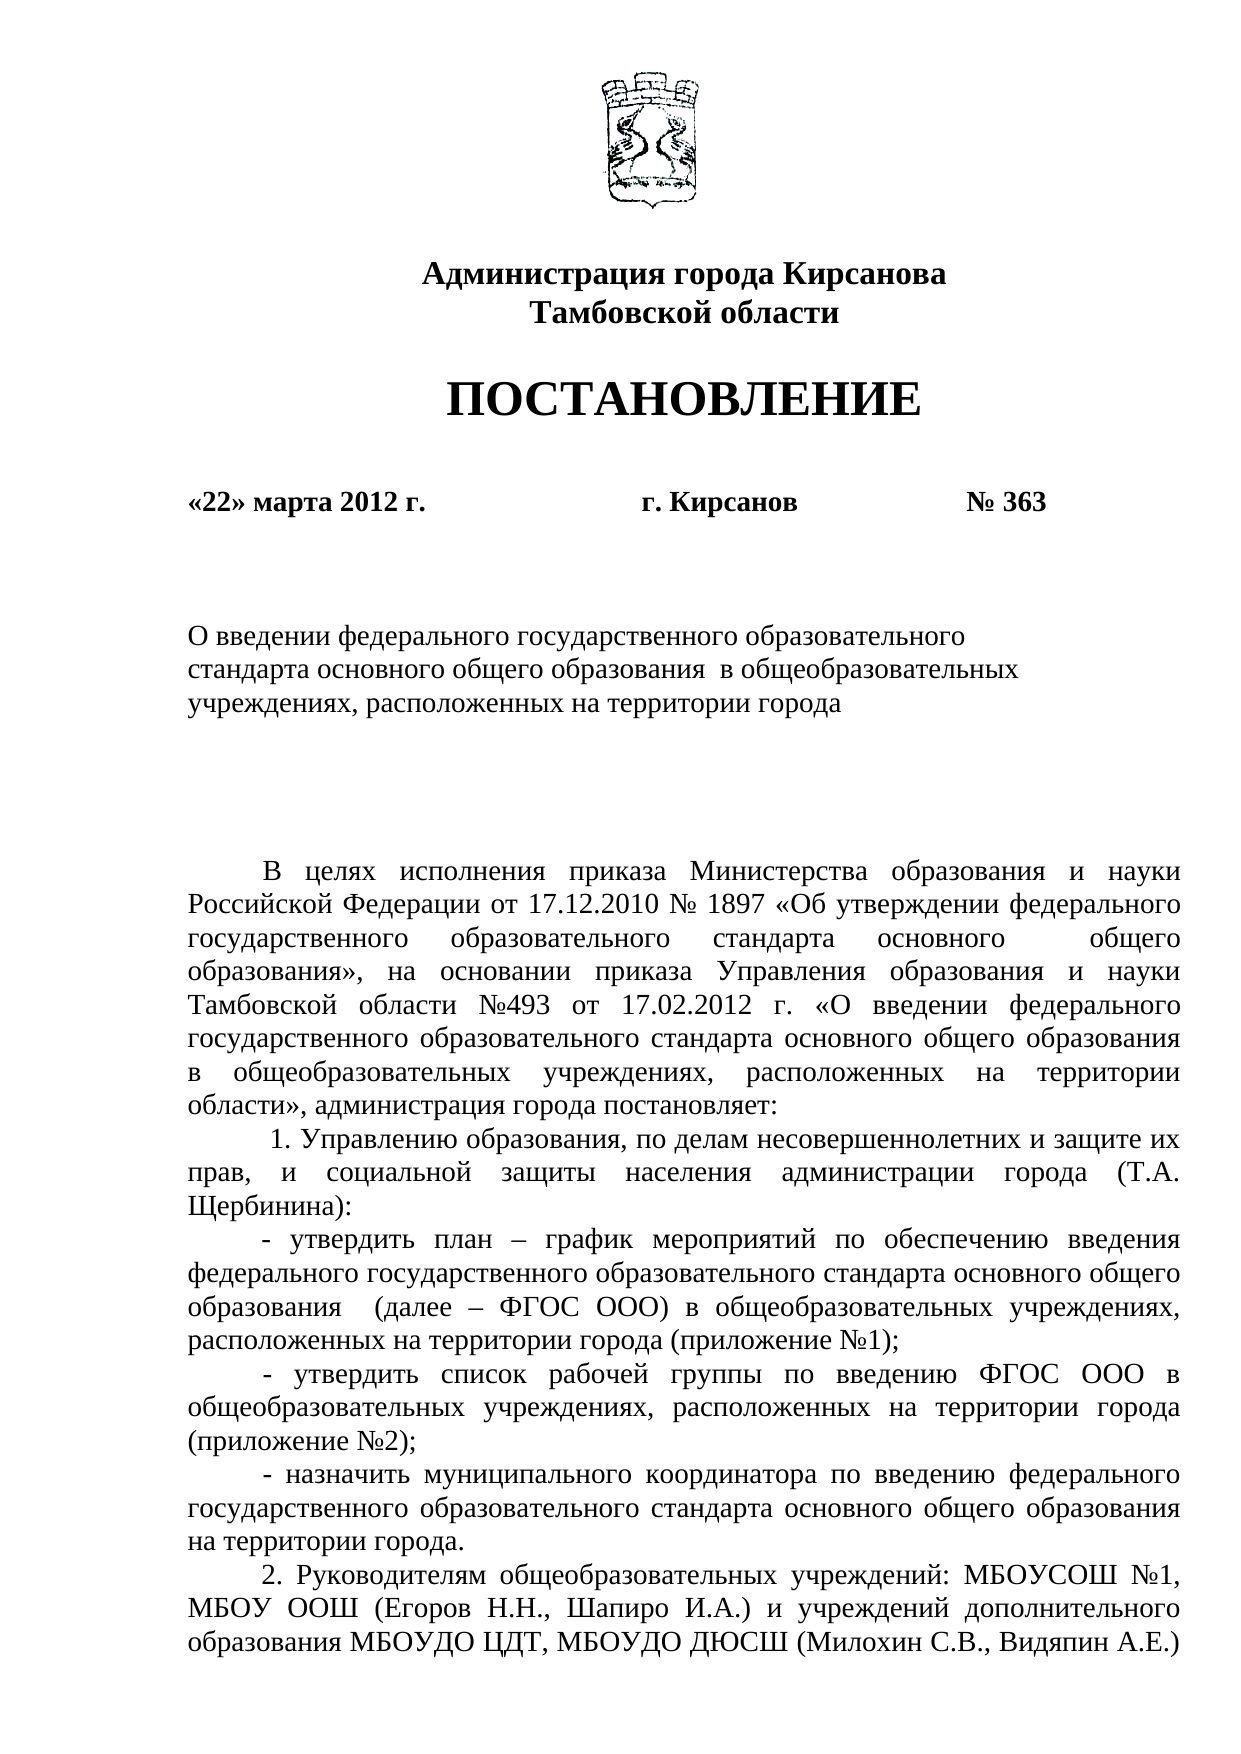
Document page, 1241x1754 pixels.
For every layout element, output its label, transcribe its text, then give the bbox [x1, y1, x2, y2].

table_header «22» марта 2012 г. [176, 484, 630, 517]
text Администрация города Кирсанова [187, 254, 1181, 292]
subtitle Тамбовской области [187, 292, 1181, 330]
table_header № 363 [955, 484, 1163, 517]
subtitle ПОСТАНОВЛЕНИЕ [187, 369, 1181, 426]
text - утвердить план – график мероприятий по обеспечению введения федерального государственного образовательного стандарта основного общего образования (далее – ФГОС ООО) в общеобразовательных учреждениях, расположенных на территории города (приложение №1); [187, 1222, 1181, 1356]
text - утвердить список рабочей группы по введению ФГОС ООО в общеобразовательных учреждениях, расположенных на территории города (приложение №2); [187, 1356, 1181, 1456]
text стандарта основного общего образования в общеобразовательных [187, 651, 1181, 685]
text В целях исполнения приказа Министерства образования и науки Российской Федерации от 17.12.2010 № 1897 «Об утверждении федерального государственного образовательного стандарта основного общего образования», на основании приказа Управления образования и науки Тамбовской области №493 от 17.02.2012 г. «О введении федерального государственного образовательного стандарта основного общего образования в общеобразовательных учреждениях, расположенных на территории области», администрация города постановляет: [187, 853, 1181, 1121]
text учреждениях, расположенных на территории города [187, 685, 1181, 718]
text - назначить муниципального координатора по введению федерального государственного образовательного стандарта основного общего образования на территории города. [187, 1456, 1181, 1557]
table_header г. Кирсанов [630, 484, 955, 517]
picture [601, 72, 699, 210]
text 1. Управлению образования, по делам несовершеннолетних и защите их прав, и социальной защиты населения администрации города (Т.А. Щербинина): [187, 1121, 1181, 1222]
text 2. Руководителям общеобразовательных учреждений: МБОУСОШ №1, МБОУ ООШ (Егоров Н.Н., Шапиро И.А.) и учреждений дополнительного образования МБОУДО ЦДТ, МБОУДО ДЮСШ (Милохин С.В., Видяпин А.Е.) [187, 1557, 1181, 1658]
text О введении федерального государственного образовательного [187, 618, 1181, 651]
